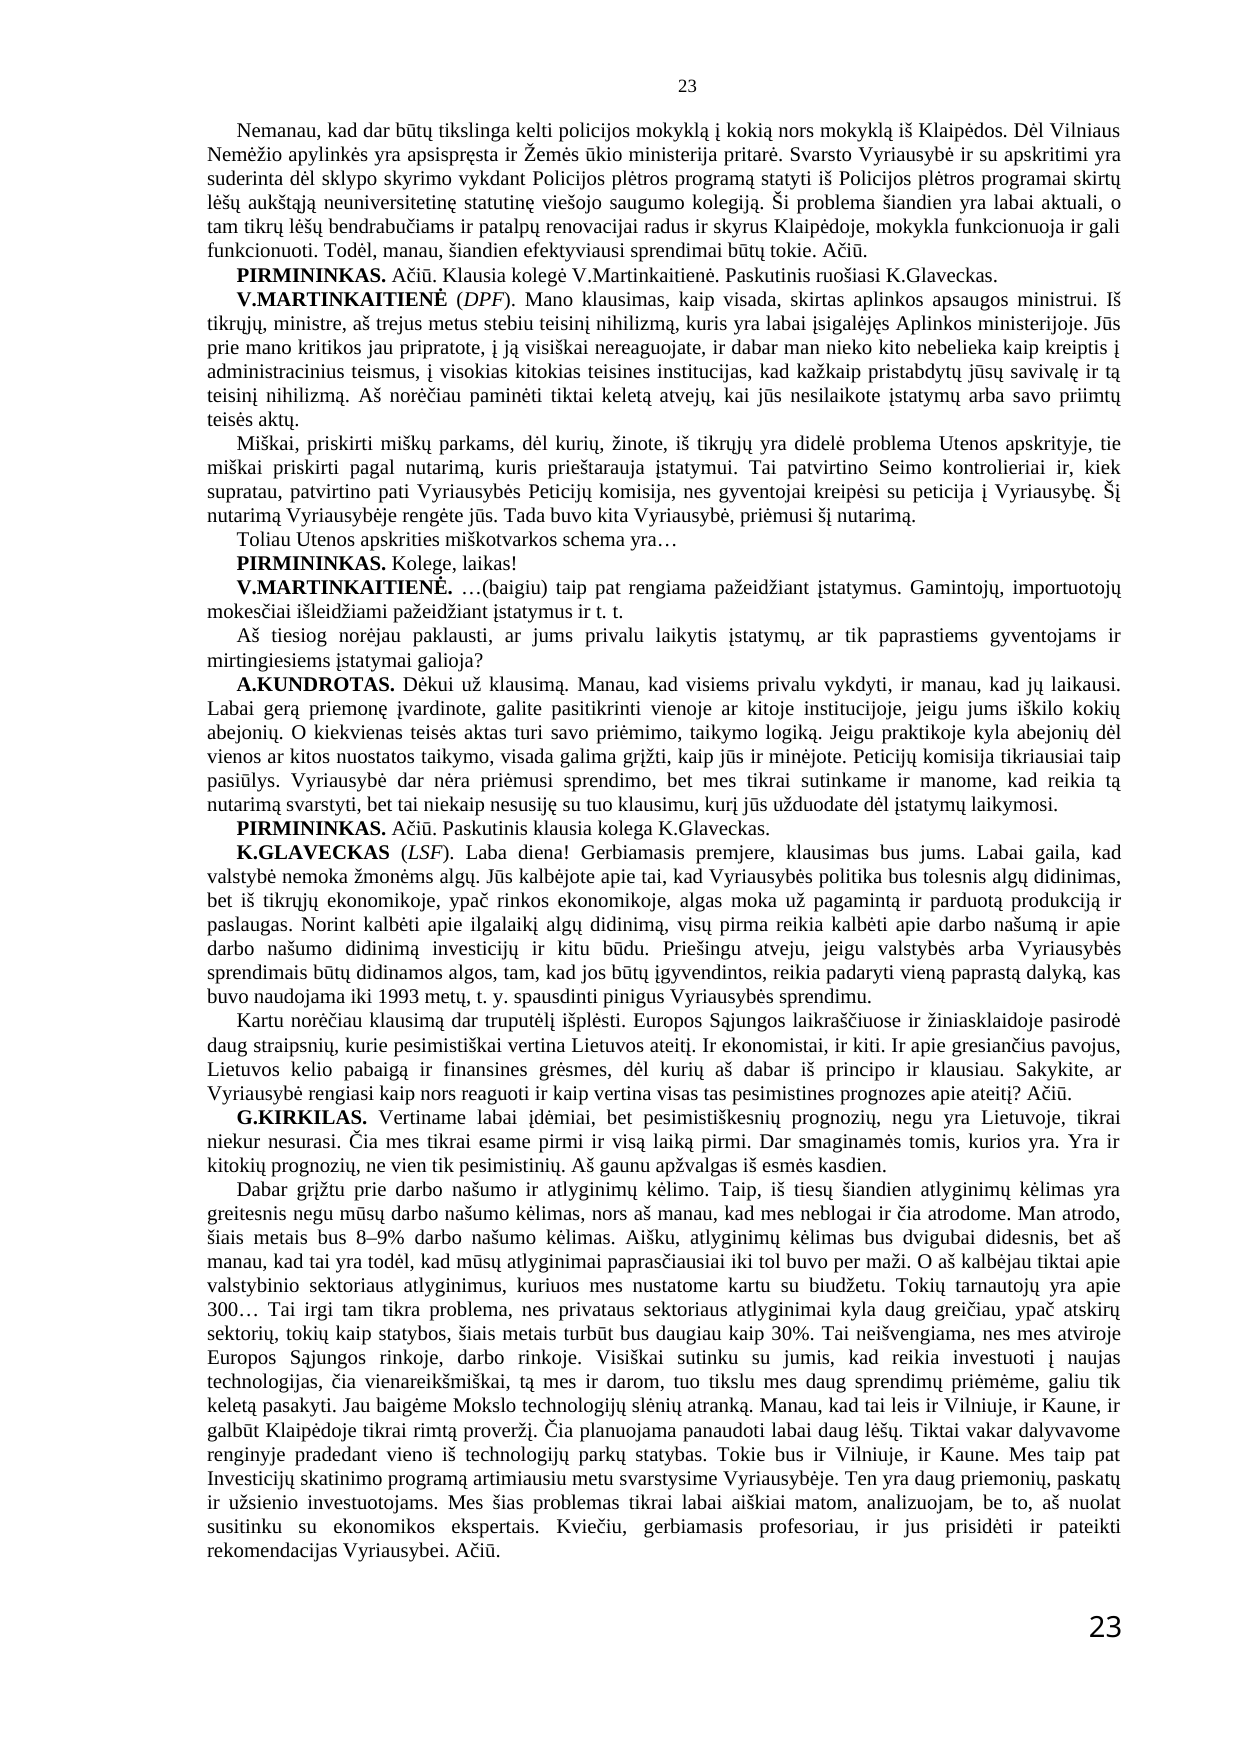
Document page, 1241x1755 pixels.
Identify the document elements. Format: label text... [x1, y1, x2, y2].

text Kartu norėčiau klausimą dar truputėlį išplėsti. Europos Sąjungos laikraščiuose ir žiniasklaidoje pasirodė daug straipsnių, kurie pesimistiškai vertina Lietuvos ateitį. Ir ekonomistai, ir kiti. Ir apie gresiančius pavojus, Lietuvos kelio pabaigą ir finansines grėsmes, dėl kurių aš dabar iš principo ir klausiau. Sakykite, ar Vyriausybė rengiasi kaip nors reaguoti ir kaip vertina visas tas pesimistines prognozes apie ateitį? Ačiū. [207, 1008, 1122, 1105]
text PIRMININKAS. Kolege, laikas! [207, 551, 1122, 575]
text PIRMININKAS. Ačiū. Klausia kolegė V.Martinkaitienė. Paskutinis ruošiasi K.Glaveckas. [207, 262, 1122, 287]
text Dabar grįžtu prie darbo našumo ir atlyginimų kėlimo. Taip, iš tiesų šiandien atlyginimų kėlimas yra greitesnis negu mūsų darbo našumo kėlimas, nors aš manau, kad mes neblogai ir čia atrodome. Man atrodo, šiais metais bus 8–9% darbo našumo kėlimas. Aišku, atlyginimų kėlimas bus dvigubai didesnis, bet aš manau, kad tai yra todėl, kad mūsų atlyginimai paprasčiausiai iki tol buvo per maži. O aš kalbėjau tiktai apie valstybinio sektoriaus atlyginimus, kuriuos mes nustatome kartu su biudžetu. Tokių tarnautojų yra apie 300… Tai irgi tam tikra problema, nes privataus sektoriaus atlyginimai kyla daug greičiau, ypač atskirų sektorių, tokių kaip statybos, šiais metais turbūt bus daugiau kaip 30%. Tai neišvengiama, nes mes atviroje Europos Sąjungos rinkoje, darbo rinkoje. Visiškai sutinku su jumis, kad reikia investuoti į naujas technologijas, čia vienareikšmiškai, tą mes ir darom, tuo tikslu mes daug sprendimų priėmėme, galiu tik keletą pasakyti. Jau baigėme Mokslo technologijų slėnių atranką. Manau, kad tai leis ir Vilniuje, ir Kaune, ir galbūt Klaipėdoje tikrai rimtą proveržį. Čia planuojama panaudoti labai daug lėšų. Tiktai vakar dalyvavome renginyje pradedant vieno iš technologijų parkų statybas. Tokie bus ir Vilniuje, ir Kaune. Mes taip pat Investicijų skatinimo programą artimiausiu metu svarstysime Vyriausybėje. Ten yra daug priemonių, paskatų ir užsienio investuotojams. Mes šias problemas tikrai labai aiškiai matom, analizuojam, be to, aš nuolat susitinku su ekonomikos ekspertais. Kviečiu, gerbiamasis profesoriau, ir jus prisidėti ir pateikti rekomendacijas Vyriausybei. Ačiū. [207, 1177, 1122, 1562]
text V.MARTINKAITIENĖ. …(baigiu) taip pat rengiama pažeidžiant įstatymus. Gamintojų, importuotojų mokesčiai išleidžiami pažeidžiant įstatymus ir t. t. [207, 575, 1122, 623]
text K.GLAVECKAS (LSF). Laba diena! Gerbiamasis premjere, klausimas bus jums. Labai gaila, kad valstybė nemoka žmonėms algų. Jūs kalbėjote apie tai, kad Vyriausybės politika bus tolesnis algų didinimas, bet iš tikrųjų ekonomikoje, ypač rinkos ekonomikoje, algas moka už pagamintą ir parduotą produkciją ir paslaugas. Norint kalbėti apie ilgalaikį algų didinimą, visų pirma reikia kalbėti apie darbo našumą ir apie darbo našumo didinimą investicijų ir kitu būdu. Priešingu atveju, jeigu valstybės arba Vyriausybės sprendimais būtų didinamos algos, tam, kad jos būtų įgyvendintos, reikia padaryti vieną paprastą dalyką, kas buvo naudojama iki 1993 metų, t. y. spausdinti pinigus Vyriausybės sprendimu. [207, 840, 1122, 1008]
text PIRMININKAS. Ačiū. Paskutinis klausia kolega K.Glaveckas. [207, 816, 1122, 840]
text A.KUNDROTAS. Dėkui už klausimą. Manau, kad visiems privalu vykdyti, ir manau, kad jų laikausi. Labai gerą priemonę įvardinote, galite pasitikrinti vienoje ar kitoje institucijoje, jeigu jums iškilo kokių abejonių. O kiekvienas teisės aktas turi savo priėmimo, taikymo logiką. Jeigu praktikoje kyla abejonių dėl vienos ar kitos nuostatos taikymo, visada galima grįžti, kaip jūs ir minėjote. Peticijų komisija tikriausiai taip pasiūlys. Vyriausybė dar nėra priėmusi sprendimo, bet mes tikrai sutinkame ir manome, kad reikia tą nutarimą svarstyti, bet tai niekaip nesusiję su tuo klausimu, kurį jūs užduodate dėl įstatymų laikymosi. [207, 672, 1122, 816]
text Miškai, priskirti miškų parkams, dėl kurių, žinote, iš tikrųjų yra didelė problema Utenos apskrityje, tie miškai priskirti pagal nutarimą, kuris prieštarauja įstatymui. Tai patvirtino Seimo kontrolieriai ir, kiek supratau, patvirtino pati Vyriausybės Peticijų komisija, nes gyventojai kreipėsi su peticija į Vyriausybę. Šį nutarimą Vyriausybėje rengėte jūs. Tada buvo kita Vyriausybė, priėmusi šį nutarimą. [207, 431, 1122, 527]
text Aš tiesiog norėjau paklausti, ar jums privalu laikytis įstatymų, ar tik paprastiems gyventojams ir mirtingiesiems įstatymai galioja? [207, 623, 1122, 672]
text G.KIRKILAS. Vertiname labai įdėmiai, bet pesimistiškesnių prognozių, negu yra Lietuvoje, tikrai niekur nesurasi. Čia mes tikrai esame pirmi ir visą laiką pirmi. Dar smaginamės tomis, kurios yra. Yra ir kitokių prognozių, ne vien tik pesimistinių. Aš gaunu apžvalgas iš esmės kasdien. [207, 1105, 1122, 1177]
text Toliau Utenos apskrities miškotvarkos schema yra… [207, 527, 1122, 551]
text V.MARTINKAITIENĖ (DPF). Mano klausimas, kaip visada, skirtas aplinkos apsaugos ministrui. Iš tikrųjų, ministre, aš trejus metus stebiu teisinį nihilizmą, kuris yra labai įsigalėjęs Aplinkos ministerijoje. Jūs prie mano kritikos jau pripratote, į ją visiškai nereaguojate, ir dabar man nieko kito nebelieka kaip kreiptis į administracinius teismus, į visokias kitokias teisines institucijas, kad kažkaip pristabdytų jūsų savivalę ir tą teisinį nihilizmą. Aš norėčiau paminėti tiktai keletą atvejų, kai jūs nesilaikote įstatymų arba savo priimtų teisės aktų. [207, 287, 1122, 431]
text Nemanau, kad dar būtų tikslinga kelti policijos mokyklą į kokią nors mokyklą iš Klaipėdos. Dėl Vilniaus Nemėžio apylinkės yra apsispręsta ir Žemės ūkio ministerija pritarė. Svarsto Vyriausybė ir su apskritimi yra suderinta dėl sklypo skyrimo vykdant Policijos plėtros programą statyti iš Policijos plėtros programai skirtų lėšų aukštąją neuniversitetinę statutinę viešojo saugumo kolegiją. Ši problema šiandien yra labai aktuali, o tam tikrų lėšų bendrabučiams ir patalpų renovacijai radus ir skyrus Klaipėdoje, mokykla funkcionuoja ir gali funkcionuoti. Todėl, manau, šiandien efektyviausi sprendimai būtų tokie. Ačiū. [207, 118, 1122, 262]
